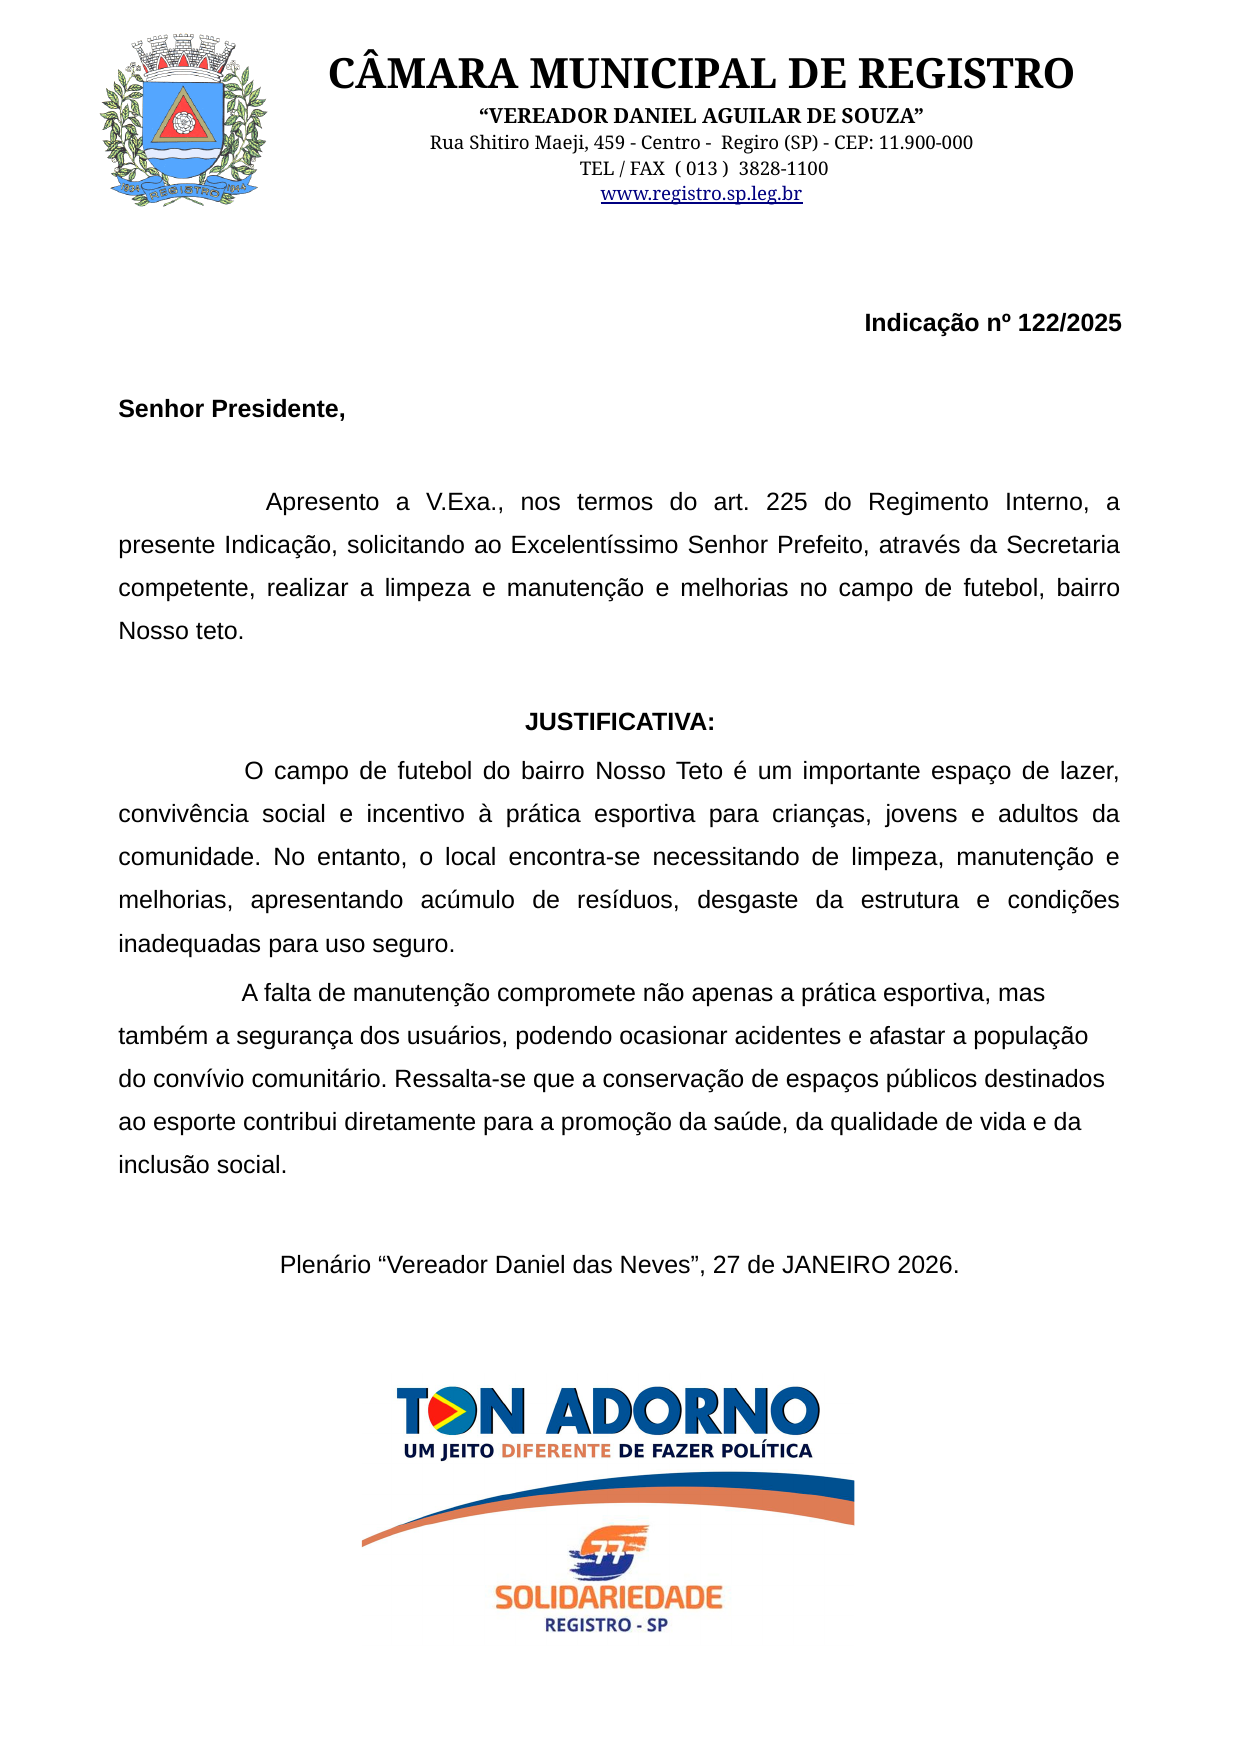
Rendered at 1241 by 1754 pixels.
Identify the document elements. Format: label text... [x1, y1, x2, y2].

text A falta de manutenção compromete não apenas a prática esportiva, mas também a segurança dos usuários, podendo ocasionar acidentes e afastar a população do convívio comunitário. Ressalta-se que a conservação de espaços públicos destinados ao esporte contribui diretamente para a promoção da saúde, da qualidade de vida e da inclusão social. [118, 978, 1122, 1179]
picture [362, 1373, 855, 1646]
text Apresento a V.Exa., nos termos do art. 225 do Regimento Interno, a presente Indicação, solicitando ao Excelentíssimo Senhor Prefeito, através da Secretaria competente, realizar a limpeza e manutenção e melhorias no campo de futebol, bairro Nosso teto. [118, 487, 1122, 645]
text JUSTIFICATIVA: [118, 707, 1122, 736]
text Plenário “Vereador Daniel das Neves”, 27 de JANEIRO 2026. [118, 1250, 1122, 1279]
text Indicação nº 122/2025 [118, 308, 1122, 337]
text Senhor Presidente, [118, 394, 1122, 423]
text O campo de futebol do bairro Nosso Teto é um importante espaço de lazer, convivência social e incentivo à prática esportiva para crianças, jovens e adultos da comunidade. No entanto, o local encontra-se necessitando de limpeza, manutenção e melhorias, apresentando acúmulo de resíduos, desgaste da estrutura e condições inadequadas para uso seguro. [118, 756, 1122, 957]
